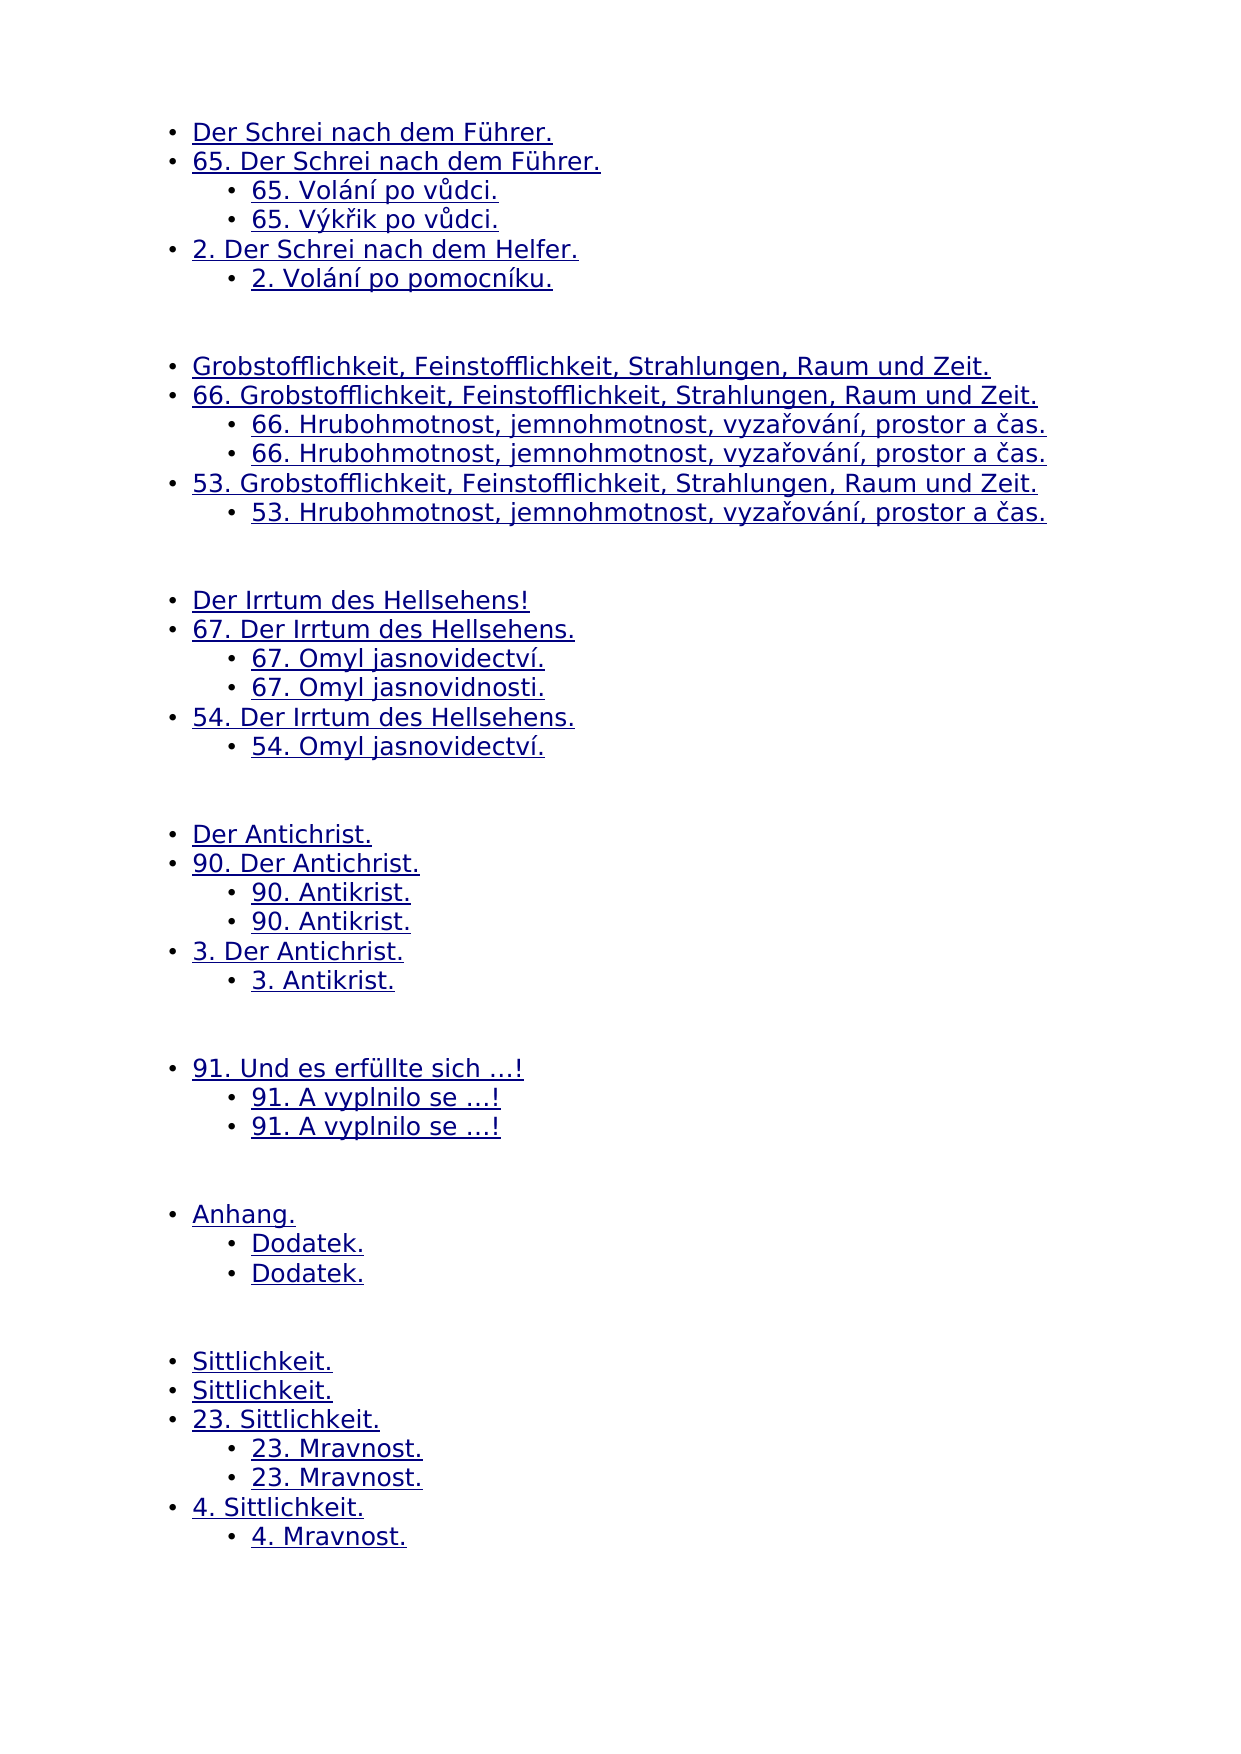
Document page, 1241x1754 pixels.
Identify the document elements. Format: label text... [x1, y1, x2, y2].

list 91. A vyplnilo se …! [236, 1112, 1122, 1141]
list 65. Výkřik po vůdci. [236, 206, 1122, 235]
list 2. Volání po pomocníku. [236, 264, 1122, 293]
list 91. Und es erfüllte sich …! [177, 1054, 1122, 1083]
list 3. Der Antichrist. [177, 937, 1122, 966]
list Dodatek. [236, 1229, 1122, 1259]
list 3. Antikrist. [236, 966, 1122, 995]
list 4. Sittlichkeit. [177, 1493, 1122, 1522]
list 54. Omyl jasnovidectví. [236, 732, 1122, 761]
list 67. Der Irrtum des Hellsehens. [177, 615, 1122, 644]
list 67. Omyl jasnovidnosti. [236, 673, 1122, 703]
list 90. Antikrist. [236, 907, 1122, 937]
list 65. Der Schrei nach dem Führer. [177, 147, 1122, 176]
list 67. Omyl jasnovidectví. [236, 644, 1122, 673]
list 23. Sittlichkeit. [177, 1405, 1122, 1434]
list 53. Hrubohmotnost, jemnohmotnost, vyzařování, prostor a čas. [236, 498, 1122, 527]
list 54. Der Irrtum des Hellsehens. [177, 703, 1122, 732]
list 66. Hrubohmotnost, jemnohmotnost, vyzařování, prostor a čas. [236, 410, 1122, 439]
list 23. Mravnost. [236, 1434, 1122, 1463]
list 53. Grobstofflichkeit, Feinstofflichkeit, Strahlungen, Raum und Zeit. [177, 469, 1122, 498]
list 91. A vyplnilo se …! [236, 1083, 1122, 1112]
list 90. Antikrist. [236, 878, 1122, 907]
list Der Irrtum des Hellsehens! [177, 586, 1122, 615]
list Der Schrei nach dem Führer. [177, 118, 1122, 147]
list 2. Der Schrei nach dem Helfer. [177, 235, 1122, 264]
list 23. Mravnost. [236, 1463, 1122, 1493]
list 66. Grobstofflichkeit, Feinstofflichkeit, Strahlungen, Raum und Zeit. [177, 381, 1122, 410]
list 66. Hrubohmotnost, jemnohmotnost, vyzařování, prostor a čas. [236, 439, 1122, 469]
list Dodatek. [236, 1259, 1122, 1288]
list 90. Der Antichrist. [177, 849, 1122, 878]
list 4. Mravnost. [236, 1522, 1122, 1551]
list Sittlichkeit. [177, 1376, 1122, 1405]
list Der Antichrist. [177, 820, 1122, 849]
list Sittlichkeit. [177, 1347, 1122, 1376]
list Anhang. [177, 1200, 1122, 1229]
list 65. Volání po vůdci. [236, 176, 1122, 206]
list Grobstofflichkeit, Feinstofflichkeit, Strahlungen, Raum und Zeit. [177, 352, 1122, 381]
